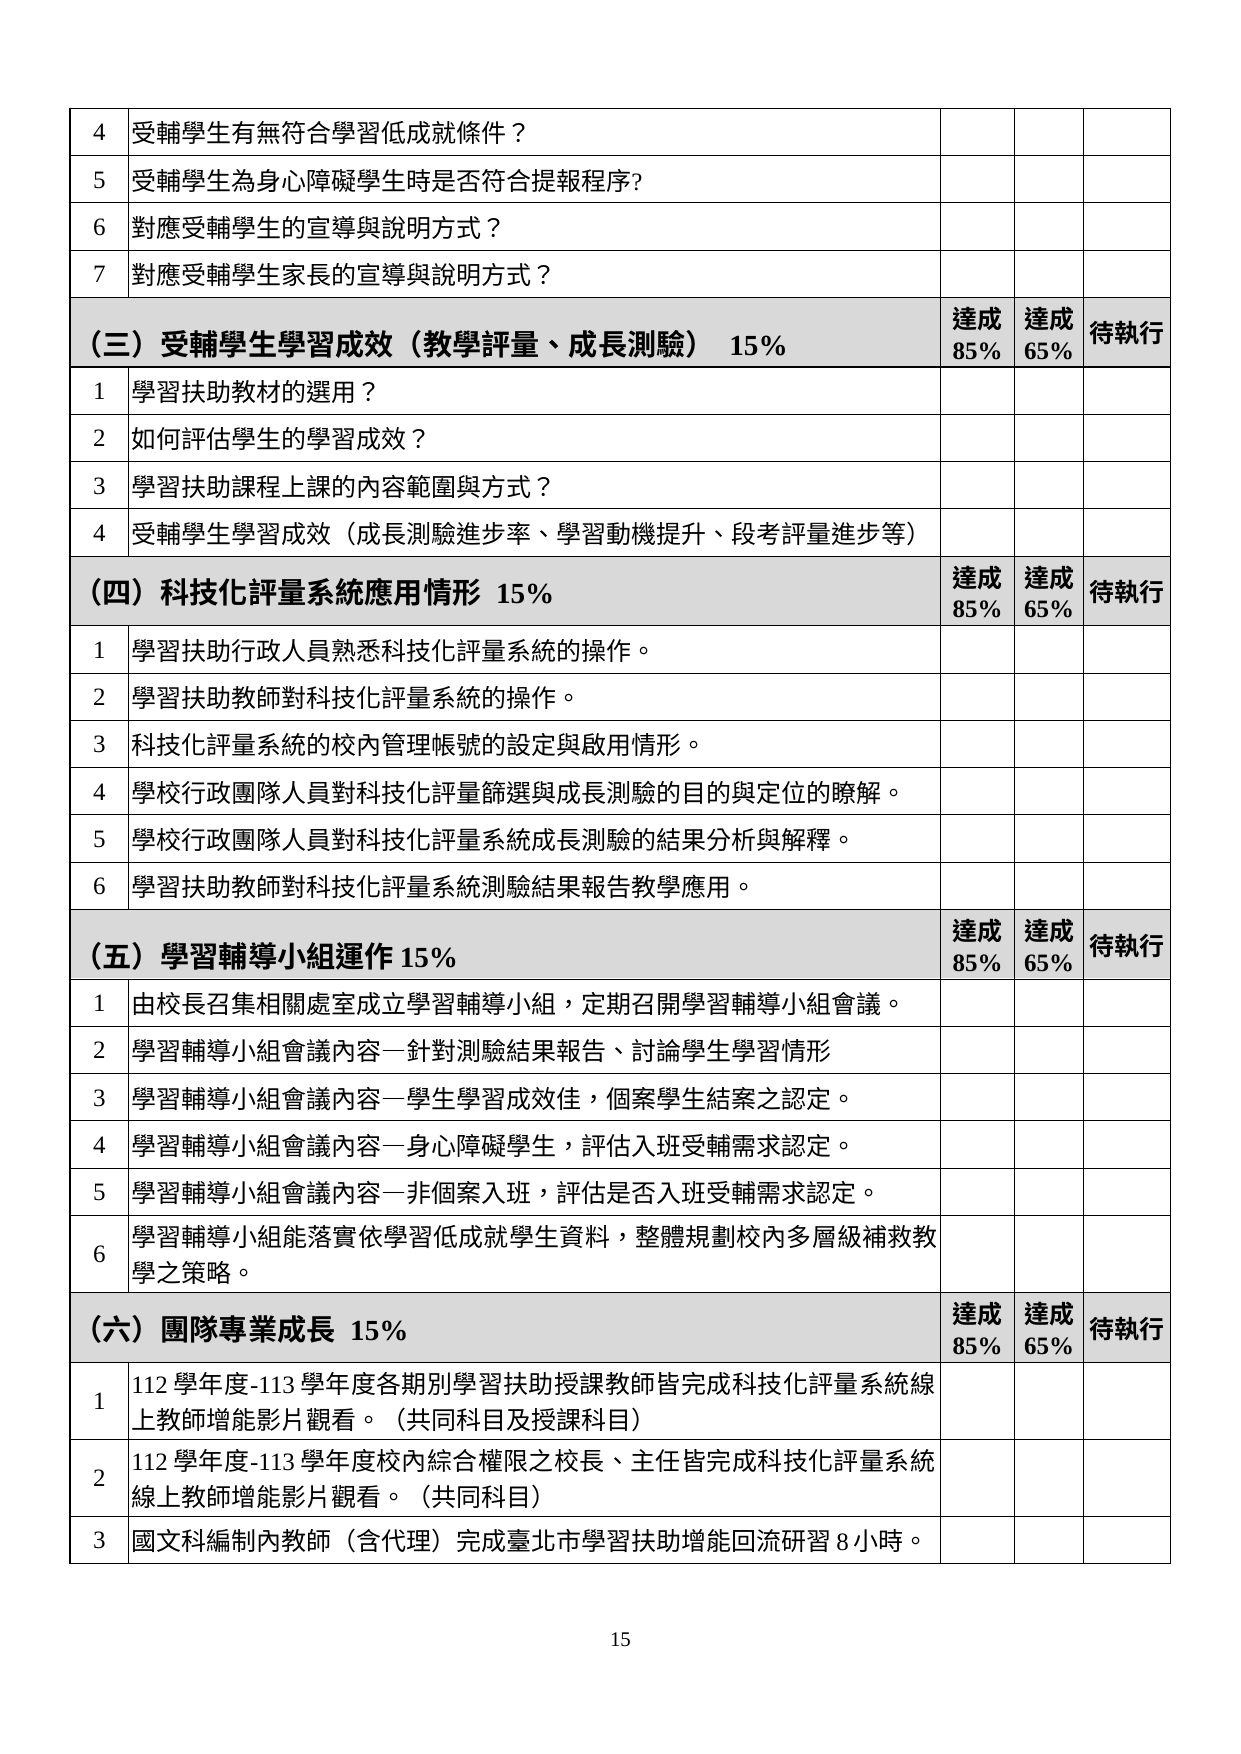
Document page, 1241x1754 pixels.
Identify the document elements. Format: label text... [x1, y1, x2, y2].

table_cell [941, 674, 1014, 720]
table_cell [1015, 674, 1083, 720]
table_cell 3 [71, 1074, 128, 1120]
table_cell 5 [71, 1169, 128, 1215]
table_cell [1084, 415, 1170, 461]
table_cell 2 [71, 674, 128, 720]
table_cell [1015, 626, 1083, 672]
table_cell 待執行 [1084, 298, 1170, 366]
table_cell 達成85% [941, 557, 1014, 625]
table_cell 待執行 [1084, 1293, 1170, 1362]
table_cell 5 [71, 815, 128, 862]
table_cell [1015, 1363, 1083, 1439]
table_cell [941, 1027, 1014, 1073]
table_cell [941, 1216, 1014, 1292]
table_cell 受輔學生為身心障礙學生時是否符合提報程序? [129, 156, 940, 202]
table_cell 4 [71, 768, 128, 814]
table_cell [941, 251, 1014, 297]
table_cell 1 [71, 626, 128, 672]
table_cell 7 [71, 251, 128, 297]
table_cell 3 [71, 1517, 128, 1563]
table_cell 4 [71, 509, 128, 556]
table_cell [1015, 1440, 1083, 1516]
table_cell [1015, 251, 1083, 297]
table_cell [1084, 1169, 1170, 1215]
table_cell [941, 156, 1014, 202]
table_cell [1015, 1074, 1083, 1120]
table_cell [1084, 109, 1170, 155]
table_cell [1015, 109, 1083, 155]
table_cell 學習扶助課程上課的內容範圍與方式？ [129, 462, 940, 508]
table_cell [1084, 156, 1170, 202]
table_cell [941, 1363, 1014, 1439]
table_cell 達成85% [941, 1293, 1014, 1362]
table_cell [1084, 509, 1170, 556]
table_cell [1015, 1517, 1083, 1563]
table_cell [941, 1517, 1014, 1563]
table_cell 達成 65% [1015, 910, 1083, 978]
table_cell 如何評估學生的學習成效？ [129, 415, 940, 461]
table_cell （三）受輔學生學習成效（教學評量、成長測驗） 15% [71, 298, 940, 366]
table_cell [1015, 462, 1083, 508]
table_cell （五）學習輔導小組運作15% [71, 910, 940, 978]
table_cell [941, 109, 1014, 155]
table_cell [1015, 415, 1083, 461]
table_cell 達成 65% [1015, 1293, 1083, 1362]
table_cell 國文科編制內教師（含代理）完成臺北市學習扶助增能回流研習8小時。 [129, 1517, 940, 1563]
table_cell 達成 65% [1015, 557, 1083, 625]
table_cell 達成85% [941, 910, 1014, 978]
table_cell [1084, 1121, 1170, 1168]
table_cell [1015, 156, 1083, 202]
table_cell [1015, 368, 1083, 414]
table_cell 1 [71, 1363, 128, 1439]
table_cell [1084, 626, 1170, 672]
table_cell [1084, 1440, 1170, 1516]
table_cell [1084, 815, 1170, 862]
table_cell [1015, 203, 1083, 249]
table_cell [1015, 1121, 1083, 1168]
table_cell 待執行 [1084, 910, 1170, 978]
table_cell 學習扶助教師對科技化評量系統測驗結果報告教學應用。 [129, 863, 940, 909]
table_cell 達成85% [941, 298, 1014, 366]
table_cell [941, 815, 1014, 862]
table_cell [1084, 1027, 1170, 1073]
table_cell 學習輔導小組會議內容—學生學習成效佳，個案學生結案之認定。 [129, 1074, 940, 1120]
table_cell [1084, 863, 1170, 909]
table_cell 學習輔導小組會議內容—身心障礙學生，評估入班受輔需求認定。 [129, 1121, 940, 1168]
table_cell 學習扶助行政人員熟悉科技化評量系統的操作。 [129, 626, 940, 672]
table_cell [941, 1121, 1014, 1168]
table_cell [1015, 509, 1083, 556]
table_cell [1015, 863, 1083, 909]
table_cell 學習扶助教師對科技化評量系統的操作。 [129, 674, 940, 720]
table_cell 112學年度-113學年度各期別學習扶助授課教師皆完成科技化評量系統線上教師增能影片觀看。（共同科目及授課科目） [129, 1363, 940, 1439]
table_cell 2 [71, 415, 128, 461]
table_cell [1084, 462, 1170, 508]
table_cell 6 [71, 203, 128, 249]
table_cell 學習輔導小組會議內容—非個案入班，評估是否入班受輔需求認定。 [129, 1169, 940, 1215]
table_cell [1084, 251, 1170, 297]
table_cell 受輔學生有無符合學習低成就條件？ [129, 109, 940, 155]
table_cell 1 [71, 368, 128, 414]
table_cell 3 [71, 462, 128, 508]
table_cell [1015, 1027, 1083, 1073]
table_cell [941, 626, 1014, 672]
table_cell 由校長召集相關處室成立學習輔導小組，定期召開學習輔導小組會議。 [129, 980, 940, 1026]
table_cell [1084, 1216, 1170, 1292]
table_cell [941, 1169, 1014, 1215]
table_cell 3 [71, 721, 128, 767]
table_cell 112學年度-113學年度校內綜合權限之校長、主任皆完成科技化評量系統線上教師增能影片觀看。（共同科目） [129, 1440, 940, 1516]
table_cell 學校行政團隊人員對科技化評量系統成長測驗的結果分析與解釋。 [129, 815, 940, 862]
table_cell 學習扶助教材的選用？ [129, 368, 940, 414]
table_cell [941, 368, 1014, 414]
table_cell 2 [71, 1440, 128, 1516]
table_cell [1084, 203, 1170, 249]
table_cell 學習輔導小組會議內容—針對測驗結果報告、討論學生學習情形 [129, 1027, 940, 1073]
table_cell [1015, 721, 1083, 767]
table_cell 達成 65% [1015, 298, 1083, 366]
table_cell [1015, 768, 1083, 814]
table_cell 6 [71, 863, 128, 909]
table_cell [1084, 674, 1170, 720]
table_cell 學校行政團隊人員對科技化評量篩選與成長測驗的目的與定位的瞭解。 [129, 768, 940, 814]
table_cell [941, 1074, 1014, 1120]
table_cell [941, 863, 1014, 909]
table_cell [1084, 1074, 1170, 1120]
table_cell 2 [71, 1027, 128, 1073]
table_cell （四）科技化評量系統應用情形 15% [71, 557, 940, 625]
table_cell [941, 1440, 1014, 1516]
table_cell [1084, 980, 1170, 1026]
table_cell 對應受輔學生家長的宣導與說明方式？ [129, 251, 940, 297]
table_cell [1084, 768, 1170, 814]
table_cell [941, 980, 1014, 1026]
table_cell 學習輔導小組能落實依學習低成就學生資料，整體規劃校內多層級補救教學之策略。 [129, 1216, 940, 1292]
table_cell [941, 462, 1014, 508]
table_cell [1015, 1169, 1083, 1215]
table_cell 對應受輔學生的宣導與說明方式？ [129, 203, 940, 249]
table_cell 6 [71, 1216, 128, 1292]
table_cell 4 [71, 1121, 128, 1168]
table_cell 4 [71, 109, 128, 155]
table_cell 5 [71, 156, 128, 202]
table_cell （六）團隊專業成長 15% [71, 1293, 940, 1362]
table_cell [1084, 721, 1170, 767]
table_cell [1015, 980, 1083, 1026]
table_cell [941, 203, 1014, 249]
table_cell [941, 721, 1014, 767]
table_cell 受輔學生學習成效（成長測驗進步率、學習動機提升、段考評量進步等） [129, 509, 940, 556]
table_cell [1015, 815, 1083, 862]
table_cell [1084, 1517, 1170, 1563]
table_cell 1 [71, 980, 128, 1026]
table_cell 科技化評量系統的校內管理帳號的設定與啟用情形。 [129, 721, 940, 767]
table_cell [941, 768, 1014, 814]
table_cell [1015, 1216, 1083, 1292]
table_cell [1084, 368, 1170, 414]
table_cell [1084, 1363, 1170, 1439]
table_cell 待執行 [1084, 557, 1170, 625]
table_cell [941, 509, 1014, 556]
table_cell [941, 415, 1014, 461]
